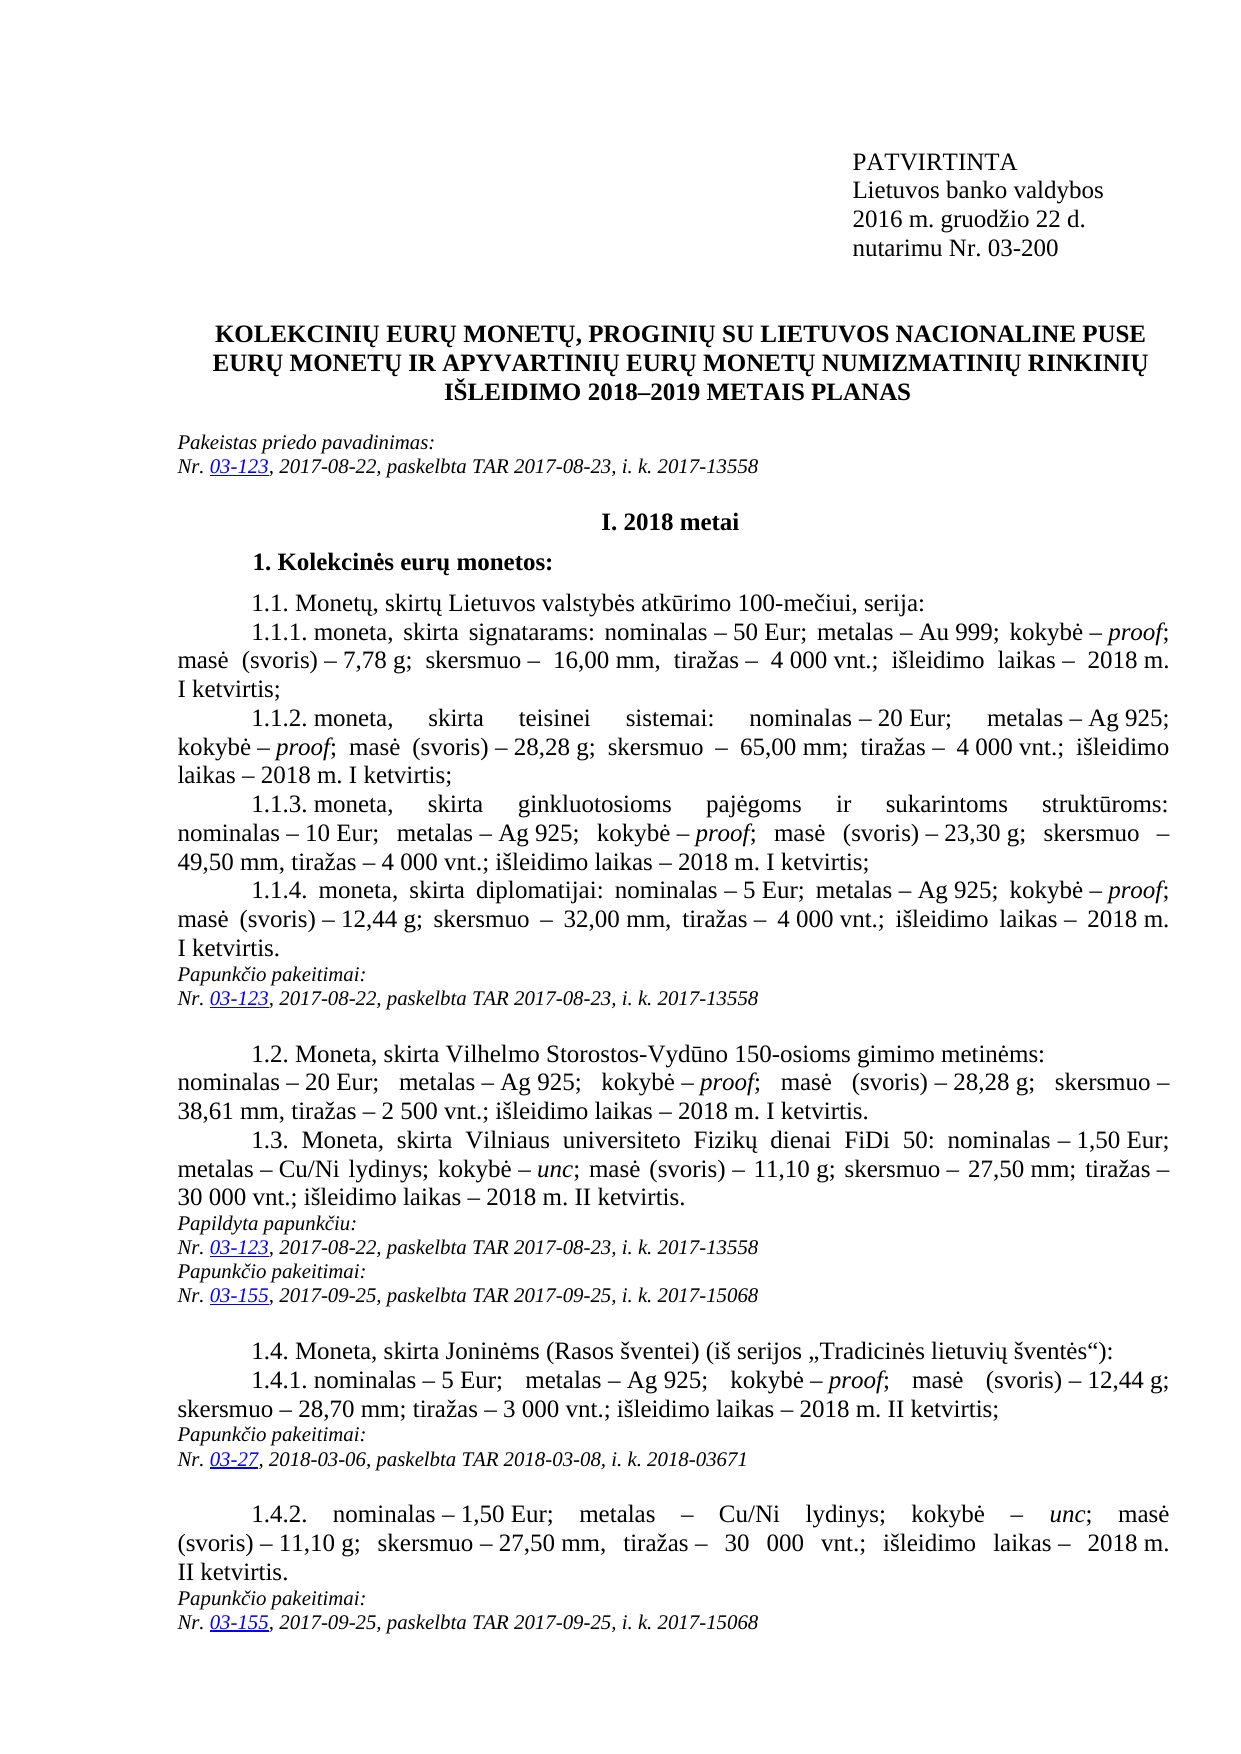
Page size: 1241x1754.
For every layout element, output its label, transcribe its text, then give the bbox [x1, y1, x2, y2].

text nominalas – 20 Eur; metalas – Ag 925; kokybė – proof; masė (svoris) – 28,28 g; skersmuo – 38,61 mm, tiražas – 2 500 vnt.; išleidimo laikas – 2018 m. I ketvirtis. [177, 1067, 1169, 1125]
text Lietuvos banko valdybos [177, 176, 1169, 204]
text 1.1. Monetų, skirtų Lietuvos valstybės atkūrimo 100-mečiui, serija: [177, 588, 1169, 617]
text 1.1.4. moneta, skirta diplomatijai: nominalas – 5 Eur; metalas – Ag 925; kokybė – proof; masė (svoris) – 12,44 g; skersmuo – 32,00 mm, tiražas – 4 000 vnt.; išleidimo laikas – 2018 m. I ketvirtis. [177, 876, 1169, 962]
text Papunkčio pakeitimai: [177, 1259, 1169, 1283]
text Papunkčio pakeitimai: [177, 962, 1169, 986]
text PATVIRTINTA [177, 147, 1169, 176]
text Nr. 03-27, 2018-03-06, paskelbta TAR 2018-03-08, i. k. 2018-03671 [177, 1446, 1169, 1471]
text Nr. 03-123, 2017-08-22, paskelbta TAR 2017-08-23, i. k. 2017-13558 [177, 1235, 1169, 1259]
text Papunkčio pakeitimai: [177, 1422, 1169, 1446]
text Nr. 03-123, 2017-08-22, paskelbta TAR 2017-08-23, i. k. 2017-13558 [177, 986, 1169, 1010]
text Papunkčio pakeitimai: [177, 1586, 1169, 1609]
text 1.1.2. moneta, skirta teisinei sistemai: nominalas – 20 Eur; metalas – Ag 925; kokybė – proof; masė (svoris) – 28,28 g; skersmuo – 65,00 mm; tiražas – 4 000 vnt.; išleidimo laikas – 2018 m. I ketvirtis; [177, 703, 1169, 789]
text 1.4.2. nominalas – 1,50 Eur; metalas – Cu/Ni lydinys; kokybė – unc; masė (svoris) – 11,10 g; skersmuo – 27,50 mm, tiražas – 30 000 vnt.; išleidimo laikas – 2018 m. II ketvirtis. [177, 1499, 1169, 1586]
text 1.1.3. moneta, skirta ginkluotosioms pajėgoms ir sukarintoms struktūroms: nominalas – 10 Eur; metalas – Ag 925; kokybė – proof; masė (svoris) – 23,30 g; skersmuo – 49,50 mm, tiražas – 4 000 vnt.; išleidimo laikas – 2018 m. I ketvirtis; [177, 789, 1169, 876]
text 1.1.1. moneta, skirta signatarams: nominalas – 50 Eur; metalas – Au 999; kokybė – proof; masė (svoris) – 7,78 g; skersmuo – 16,00 mm, tiražas – 4 000 vnt.; išleidimo laikas – 2018 m. I ketvirtis; [177, 617, 1169, 703]
text nutarimu Nr. 03-200 [177, 233, 1169, 262]
text 1.2. Moneta, skirta Vilhelmo Storostos-Vydūno 150-osioms gimimo metinėms: [177, 1039, 1169, 1067]
text KOLEKCINIŲ EURŲ MONETŲ, PROGINIŲ SU LIETUVOS NACIONALINE PUSE EURŲ MONETŲ IR APYVARTINIŲ EURŲ MONETŲ NUMIZMATINIŲ RINKINIŲ IŠLEIDIMO 2018–2019 METAIS PLANAS [177, 319, 1184, 406]
text 1.4. Moneta, skirta Joninėms (Rasos šventei) (iš serijos „Tradicinės lietuvių šventės“): [177, 1336, 1169, 1365]
text I. 2018 metai [177, 507, 1169, 535]
text Pakeistas priedo pavadinimas: [177, 430, 1169, 454]
text Papildyta papunkčiu: [177, 1211, 1169, 1235]
text 1.3. Moneta, skirta Vilniaus universiteto Fizikų dienai FiDi 50: nominalas – 1,50 Eur; metalas – Cu/Ni lydinys; kokybė – unc; masė (svoris) – 11,10 g; skersmuo – 27,50 mm; tiražas – 30 000 vnt.; išleidimo laikas – 2018 m. II ketvirtis. [177, 1125, 1169, 1211]
text 1. Kolekcinės eurų monetos: [177, 547, 1169, 576]
text Nr. 03-155, 2017-09-25, paskelbta TAR 2017-09-25, i. k. 2017-15068 [177, 1609, 1169, 1634]
text 1.4.1. nominalas – 5 Eur; metalas – Ag 925; kokybė – proof; masė (svoris) – 12,44 g; skersmuo – 28,70 mm; tiražas – 3 000 vnt.; išleidimo laikas – 2018 m. II ketvirtis; [177, 1365, 1169, 1422]
text Nr. 03-123, 2017-08-22, paskelbta TAR 2017-08-23, i. k. 2017-13558 [177, 454, 1169, 478]
text 2016 m. gruodžio 22 d. [177, 204, 1169, 233]
text Nr. 03-155, 2017-09-25, paskelbta TAR 2017-09-25, i. k. 2017-15068 [177, 1283, 1169, 1307]
